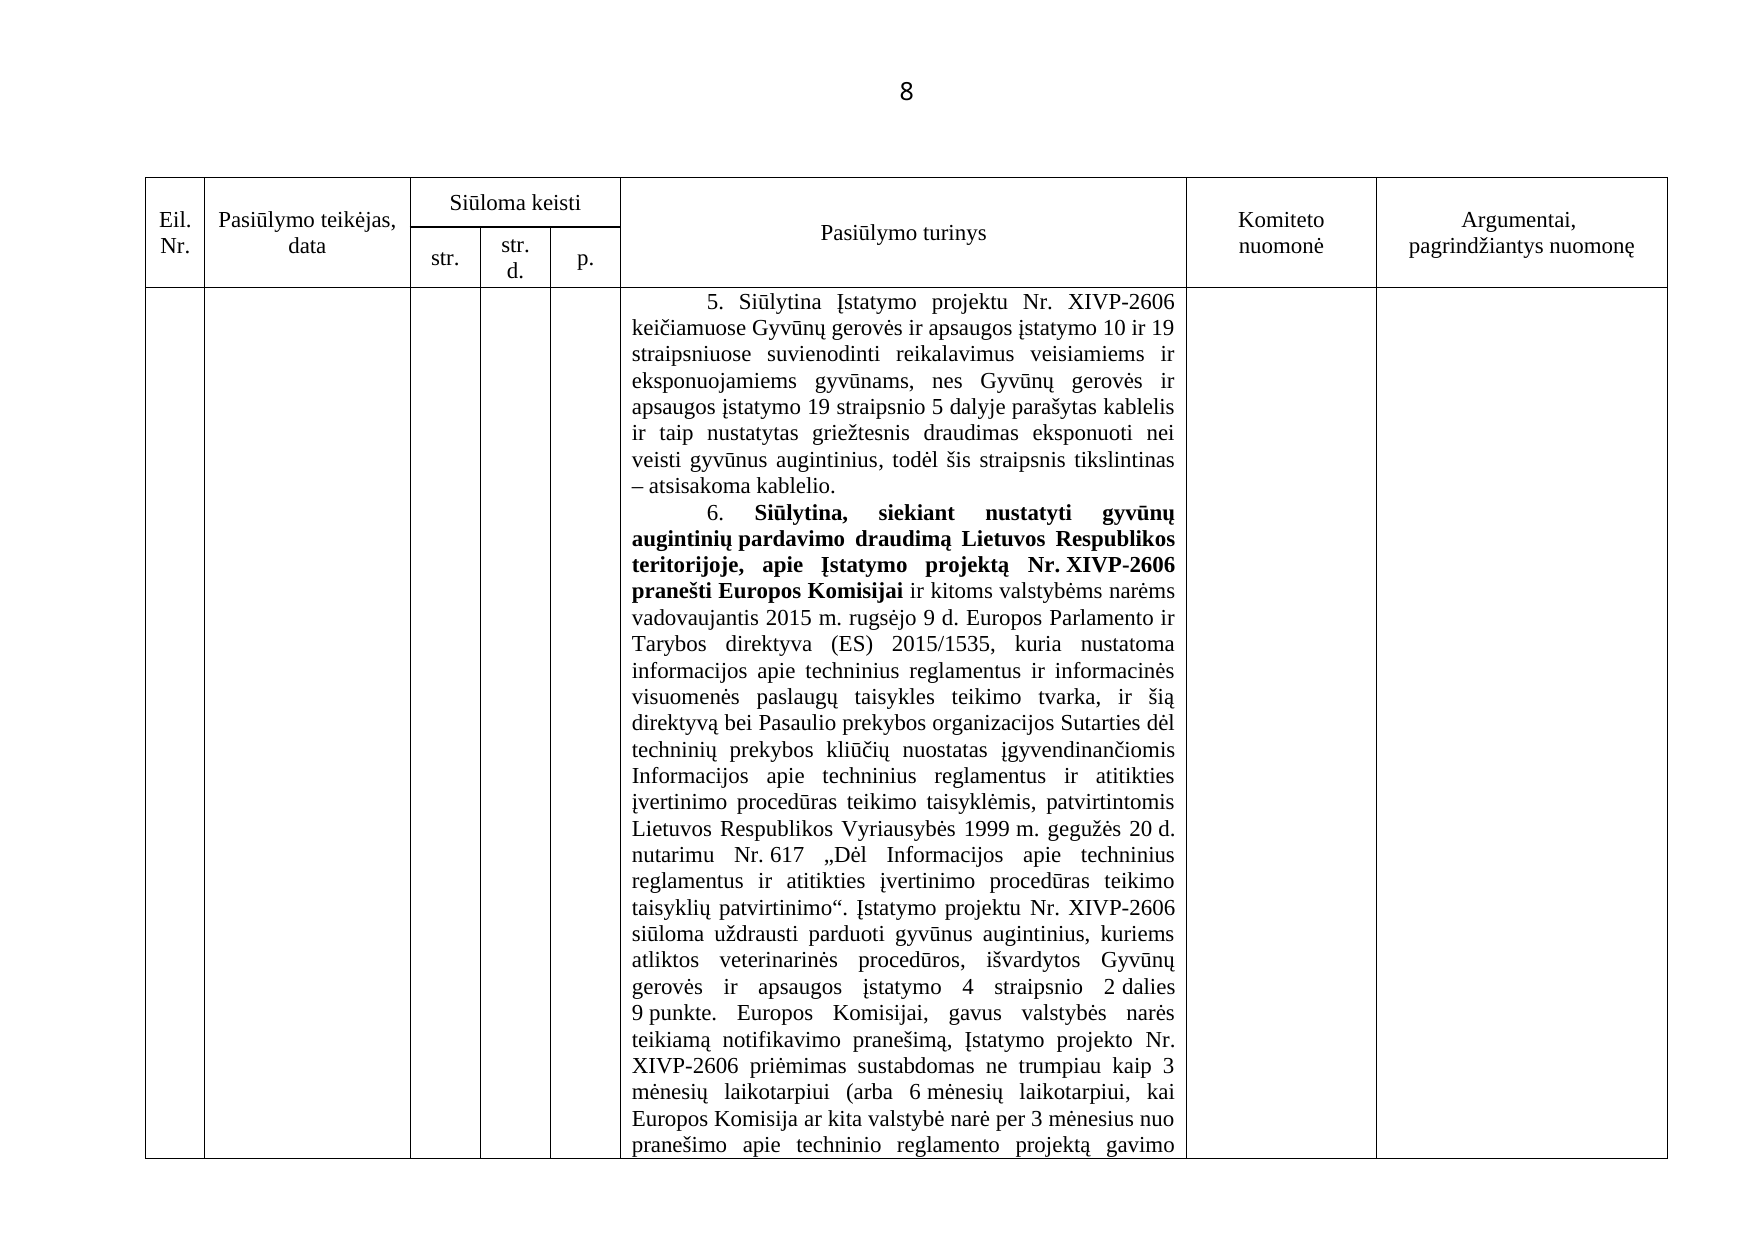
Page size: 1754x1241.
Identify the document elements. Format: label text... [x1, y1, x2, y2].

table_header Eil. Nr. [146, 178, 204, 287]
table_cell 5. Siūlytina Įstatymo projektu Nr. XIVP-2606 keičiamuose Gyvūnų gerovės ir apsaugos įstatymo 10 ir 19 straipsniuose suvienodinti reikalavimus veisiamiems ir eksponuojamiems gyvūnams, nes Gyvūnų gerovės ir apsaugos įstatymo 19 straipsnio 5 dalyje parašytas kablelis ir taip nustatytas griežtesnis draudimas eksponuoti nei veisti gyvūnus augintinius, todėl šis straipsnis tikslintinas – atsisakoma kablelio. 6. Siūlytina, siekiant nustatyti gyvūnų augintinių pardavimo draudimą Lietuvos Respublikos teritorijoje, apie Įstatymo projektą Nr. XIVP-2606 pranešti Europos Komisijai ir kitoms valstybėms narėms vadovaujantis 2015 m. rugsėjo 9 d. Europos Parlamento ir Tarybos direktyva (ES) 2015/1535, kuria nustatoma informacijos apie techninius reglamentus ir informacinės visuomenės paslaugų taisykles teikimo tvarka, ir šią direktyvą bei Pasaulio prekybos organizacijos Sutarties dėl techninių prekybos kliūčių nuostatas įgyvendinančiomis Informacijos apie techninius reglamentus ir atitikties įvertinimo procedūras teikimo taisyklėmis, patvirtintomis Lietuvos Respublikos Vyriausybės 1999 m. gegužės 20 d. nutarimu Nr. 617 „Dėl Informacijos apie techninius reglamentus ir atitikties įvertinimo procedūras teikimo taisyklių patvirtinimo“. Įstatymo projektu Nr. XIVP-2606 siūloma uždrausti parduoti gyvūnus augintinius, kuriems atliktos veterinarinės procedūros, išvardytos Gyvūnų gerovės ir apsaugos įstatymo 4 straipsnio 2 dalies 9 punkte. Europos Komisijai, gavus valstybės narės teikiamą notifikavimo pranešimą, Įstatymo projekto Nr. XIVP-2606 priėmimas sustabdomas ne trumpiau kaip 3 mėnesių laikotarpiui (arba 6 mėnesių laikotarpiui, kai Europos Komisija ar kita valstybė narė per 3 mėnesius nuo pranešimo apie techninio reglamento projektą gavimo [621, 288, 1186, 1157]
table_cell str. [411, 228, 480, 287]
table_header Argumentai, pagrindžiantys nuomonę [1377, 178, 1667, 287]
table_cell [551, 288, 620, 1157]
table_cell [146, 288, 204, 1157]
table_header Siūloma keisti [411, 178, 620, 226]
table_cell [481, 288, 550, 1157]
table_header Pasiūlymo teikėjas, data [205, 178, 410, 287]
table_header Komiteto nuomonė [1187, 178, 1376, 287]
table_cell [1377, 288, 1667, 1157]
table_cell [411, 288, 480, 1157]
table_cell str. d. [481, 228, 550, 287]
table_header Pasiūlymo turinys [621, 178, 1186, 287]
table_cell [1187, 288, 1376, 1157]
table_cell [205, 288, 410, 1157]
table_cell p. [551, 228, 620, 287]
